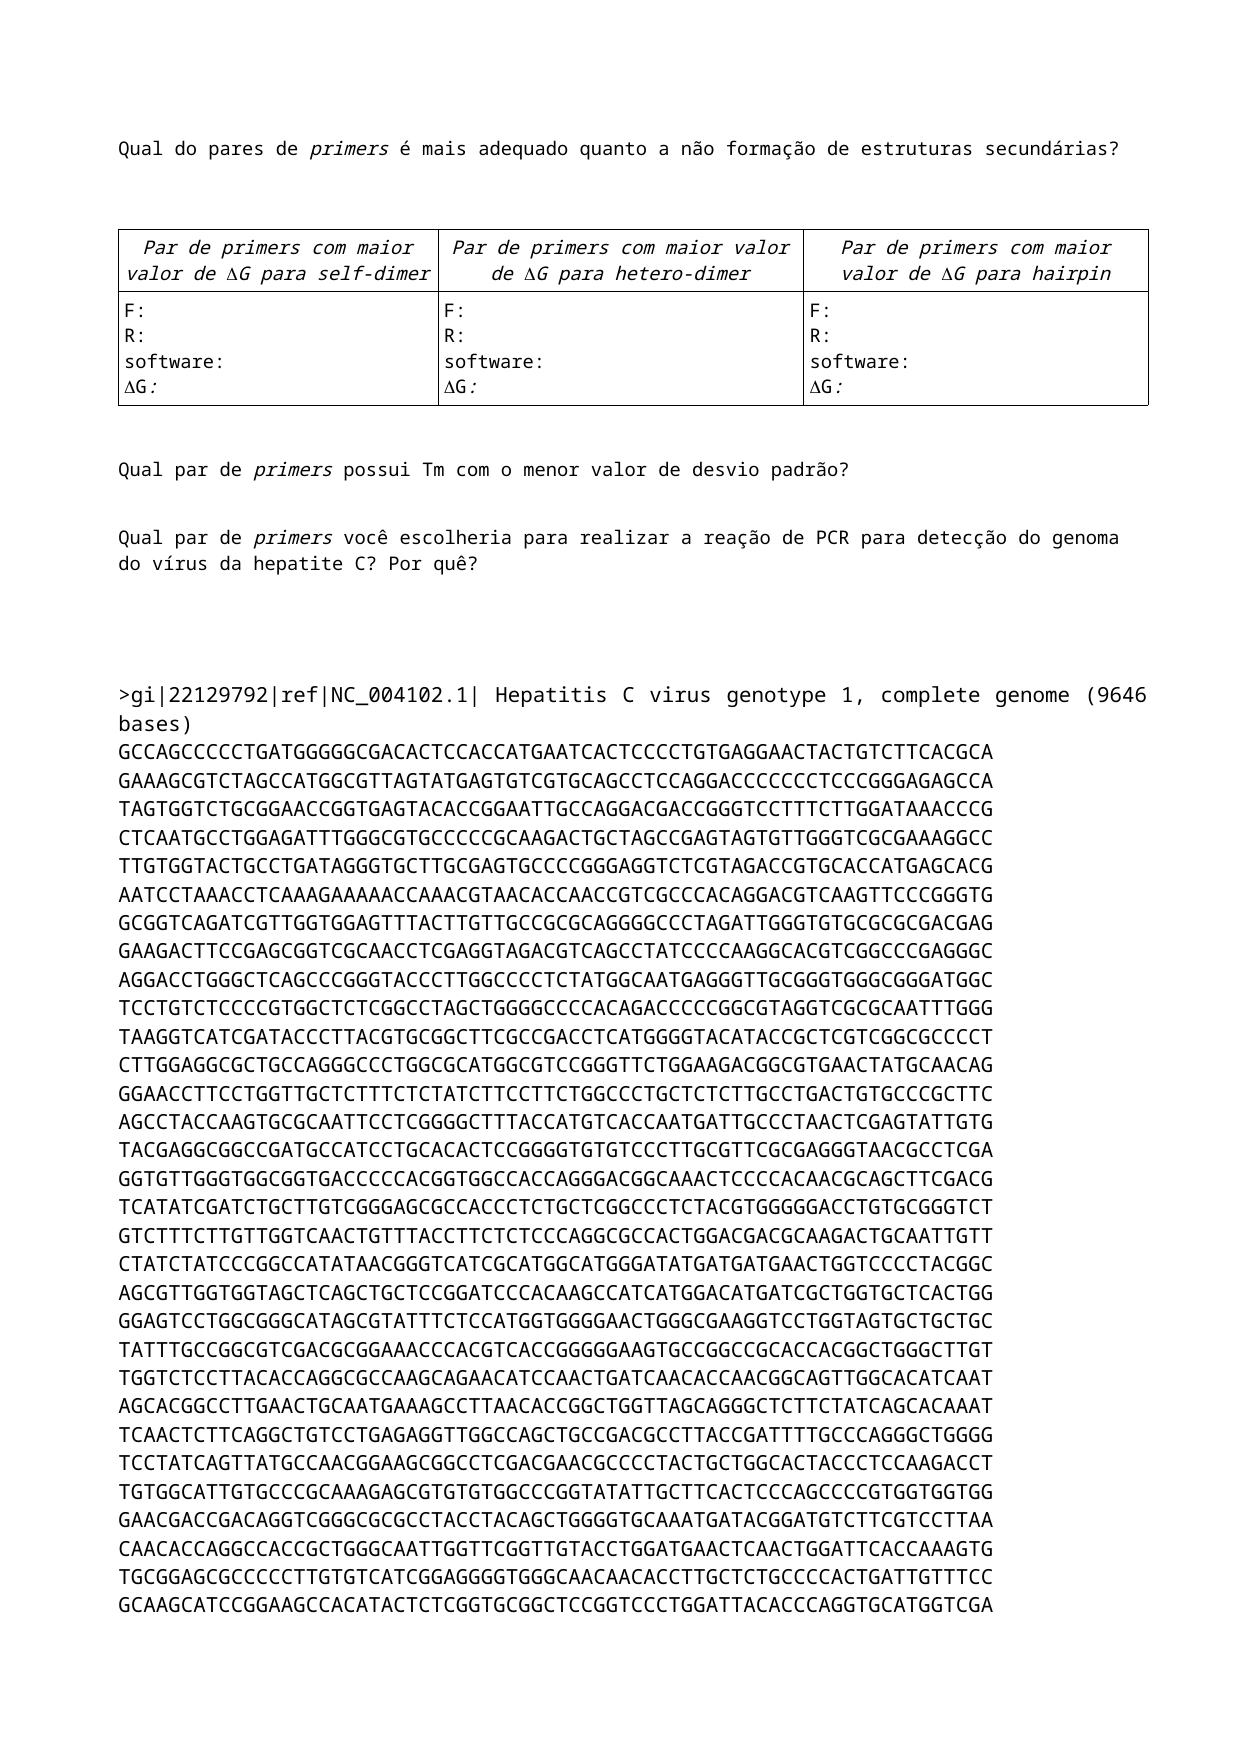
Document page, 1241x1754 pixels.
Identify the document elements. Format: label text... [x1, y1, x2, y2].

text TGGTCTCCTTACACCAGGCGCCAAGCAGAACATCCAACTGATCAACACCAACGGCAGTTGGCACATCAAT [118, 1363, 1147, 1392]
table_header Par de primers com maior valor de DG para self-dimer [119, 230, 438, 291]
text GGAGTCCTGGCGGGCATAGCGTATTTCTCCATGGTGGGGAACTGGGCGAAGGTCCTGGTAGTGCTGCTGC [118, 1306, 1147, 1335]
text GTCTTTCTTGTTGGTCAACTGTTTACCTTCTCTCCCAGGCGCCACTGGACGACGCAAGACTGCAATTGTT [118, 1221, 1147, 1249]
text TATTTGCCGGCGTCGACGCGGAAACCCACGTCACCGGGGGAAGTGCCGGCCGCACCACGGCTGGGCTTGT [118, 1335, 1147, 1363]
text GAACGACCGACAGGTCGGGCGCGCCTACCTACAGCTGGGGTGCAAATGATACGGATGTCTTCGTCCTTAA [118, 1505, 1147, 1534]
text GAAGACTTCCGAGCGGTCGCAACCTCGAGGTAGACGTCAGCCTATCCCCAAGGCACGTCGGCCCGAGGGC [118, 937, 1147, 965]
text CTCAATGCCTGGAGATTTGGGCGTGCCCCCGCAAGACTGCTAGCCGAGTAGTGTTGGGTCGCGAAAGGCC [118, 823, 1147, 851]
text TCAACTCTTCAGGCTGTCCTGAGAGGTTGGCCAGCTGCCGACGCCTTACCGATTTTGCCCAGGGCTGGGG [118, 1420, 1147, 1448]
text CTTGGAGGCGCTGCCAGGGCCCTGGCGCATGGCGTCCGGGTTCTGGAAGACGGCGTGAACTATGCAACAG [118, 1050, 1147, 1079]
text CTATCTATCCCGGCCATATAACGGGTCATCGCATGGCATGGGATATGATGATGAACTGGTCCCCTACGGC [118, 1249, 1147, 1278]
text GCGGTCAGATCGTTGGTGGAGTTTACTTGTTGCCGCGCAGGGGCCCTAGATTGGGTGTGCGCGCGACGAG [118, 908, 1147, 937]
text TAAGGTCATCGATACCCTTACGTGCGGCTTCGCCGACCTCATGGGGTACATACCGCTCGTCGGCGCCCCT [118, 1022, 1147, 1050]
table_cell F: R: software: DG: [439, 292, 803, 405]
text GGTGTTGGGTGGCGGTGACCCCCACGGTGGCCACCAGGGACGGCAAACTCCCCACAACGCAGCTTCGACG [118, 1164, 1147, 1192]
text Qual par de primers possui Tm com o menor valor de desvio padrão? [118, 456, 1147, 482]
text AATCCTAAACCTCAAAGAAAAACCAAACGTAACACCAACCGTCGCCCACAGGACGTCAAGTTCCCGGGTG [118, 880, 1147, 908]
text TCCTATCAGTTATGCCAACGGAAGCGGCCTCGACGAACGCCCCTACTGCTGGCACTACCCTCCAAGACCT [118, 1448, 1147, 1477]
text TGCGGAGCGCCCCCTTGTGTCATCGGAGGGGTGGGCAACAACACCTTGCTCTGCCCCACTGATTGTTTCC [118, 1562, 1147, 1591]
text AGGACCTGGGCTCAGCCCGGGTACCCTTGGCCCCTCTATGGCAATGAGGGTTGCGGGTGGGCGGGATGGC [118, 965, 1147, 993]
text AGCACGGCCTTGAACTGCAATGAAAGCCTTAACACCGGCTGGTTAGCAGGGCTCTTCTATCAGCACAAAT [118, 1392, 1147, 1420]
table_cell F: R: software: DG: [119, 292, 438, 405]
text CAACACCAGGCCACCGCTGGGCAATTGGTTCGGTTGTACCTGGATGAACTCAACTGGATTCACCAAAGTG [118, 1534, 1147, 1562]
text Qual par de primers você escolheria para realizar a reação de PCR para detecção do genoma do vírus da hepatite C? Por quê? [118, 524, 1147, 575]
text GGAACCTTCCTGGTTGCTCTTTCTCTATCTTCCTTCTGGCCCTGCTCTCTTGCCTGACTGTGCCCGCTTC [118, 1079, 1147, 1107]
table_header Par de primers com maior valor de DG para hetero-dimer [439, 230, 803, 291]
text TGTGGCATTGTGCCCGCAAAGAGCGTGTGTGGCCCGGTATATTGCTTCACTCCCAGCCCCGTGGTGGTGG [118, 1477, 1147, 1505]
text AGCCTACCAAGTGCGCAATTCCTCGGGGCTTTACCATGTCACCAATGATTGCCCTAACTCGAGTATTGTG [118, 1107, 1147, 1136]
text TCATATCGATCTGCTTGTCGGGAGCGCCACCCTCTGCTCGGCCCTCTACGTGGGGGACCTGTGCGGGTCT [118, 1192, 1147, 1221]
table_header Par de primers com maior valor de DG para hairpin [804, 230, 1148, 291]
table_cell F: R: software: DG: [804, 292, 1148, 405]
text >gi|22129792|ref|NC_004102.1| Hepatitis C virus genotype 1, complete genome (9646 bases) [118, 681, 1147, 737]
text GCAAGCATCCGGAAGCCACATACTCTCGGTGCGGCTCCGGTCCCTGGATTACACCCAGGTGCATGGTCGA [118, 1591, 1147, 1619]
text TAGTGGTCTGCGGAACCGGTGAGTACACCGGAATTGCCAGGACGACCGGGTCCTTTCTTGGATAAACCCG [118, 794, 1147, 823]
text AGCGTTGGTGGTAGCTCAGCTGCTCCGGATCCCACAAGCCATCATGGACATGATCGCTGGTGCTCACTGG [118, 1278, 1147, 1306]
text Qual do pares de primers é mais adequado quanto a não formação de estruturas secundárias? [118, 135, 1147, 161]
text GCCAGCCCCCTGATGGGGGCGACACTCCACCATGAATCACTCCCCTGTGAGGAACTACTGTCTTCACGCA [118, 737, 1147, 766]
text TACGAGGCGGCCGATGCCATCCTGCACACTCCGGGGTGTGTCCCTTGCGTTCGCGAGGGTAACGCCTCGA [118, 1136, 1147, 1164]
text GAAAGCGTCTAGCCATGGCGTTAGTATGAGTGTCGTGCAGCCTCCAGGACCCCCCCTCCCGGGAGAGCCA [118, 766, 1147, 794]
text TCCTGTCTCCCCGTGGCTCTCGGCCTAGCTGGGGCCCCACAGACCCCCGGCGTAGGTCGCGCAATTTGGG [118, 993, 1147, 1022]
text TTGTGGTACTGCCTGATAGGGTGCTTGCGAGTGCCCCGGGAGGTCTCGTAGACCGTGCACCATGAGCACG [118, 851, 1147, 880]
